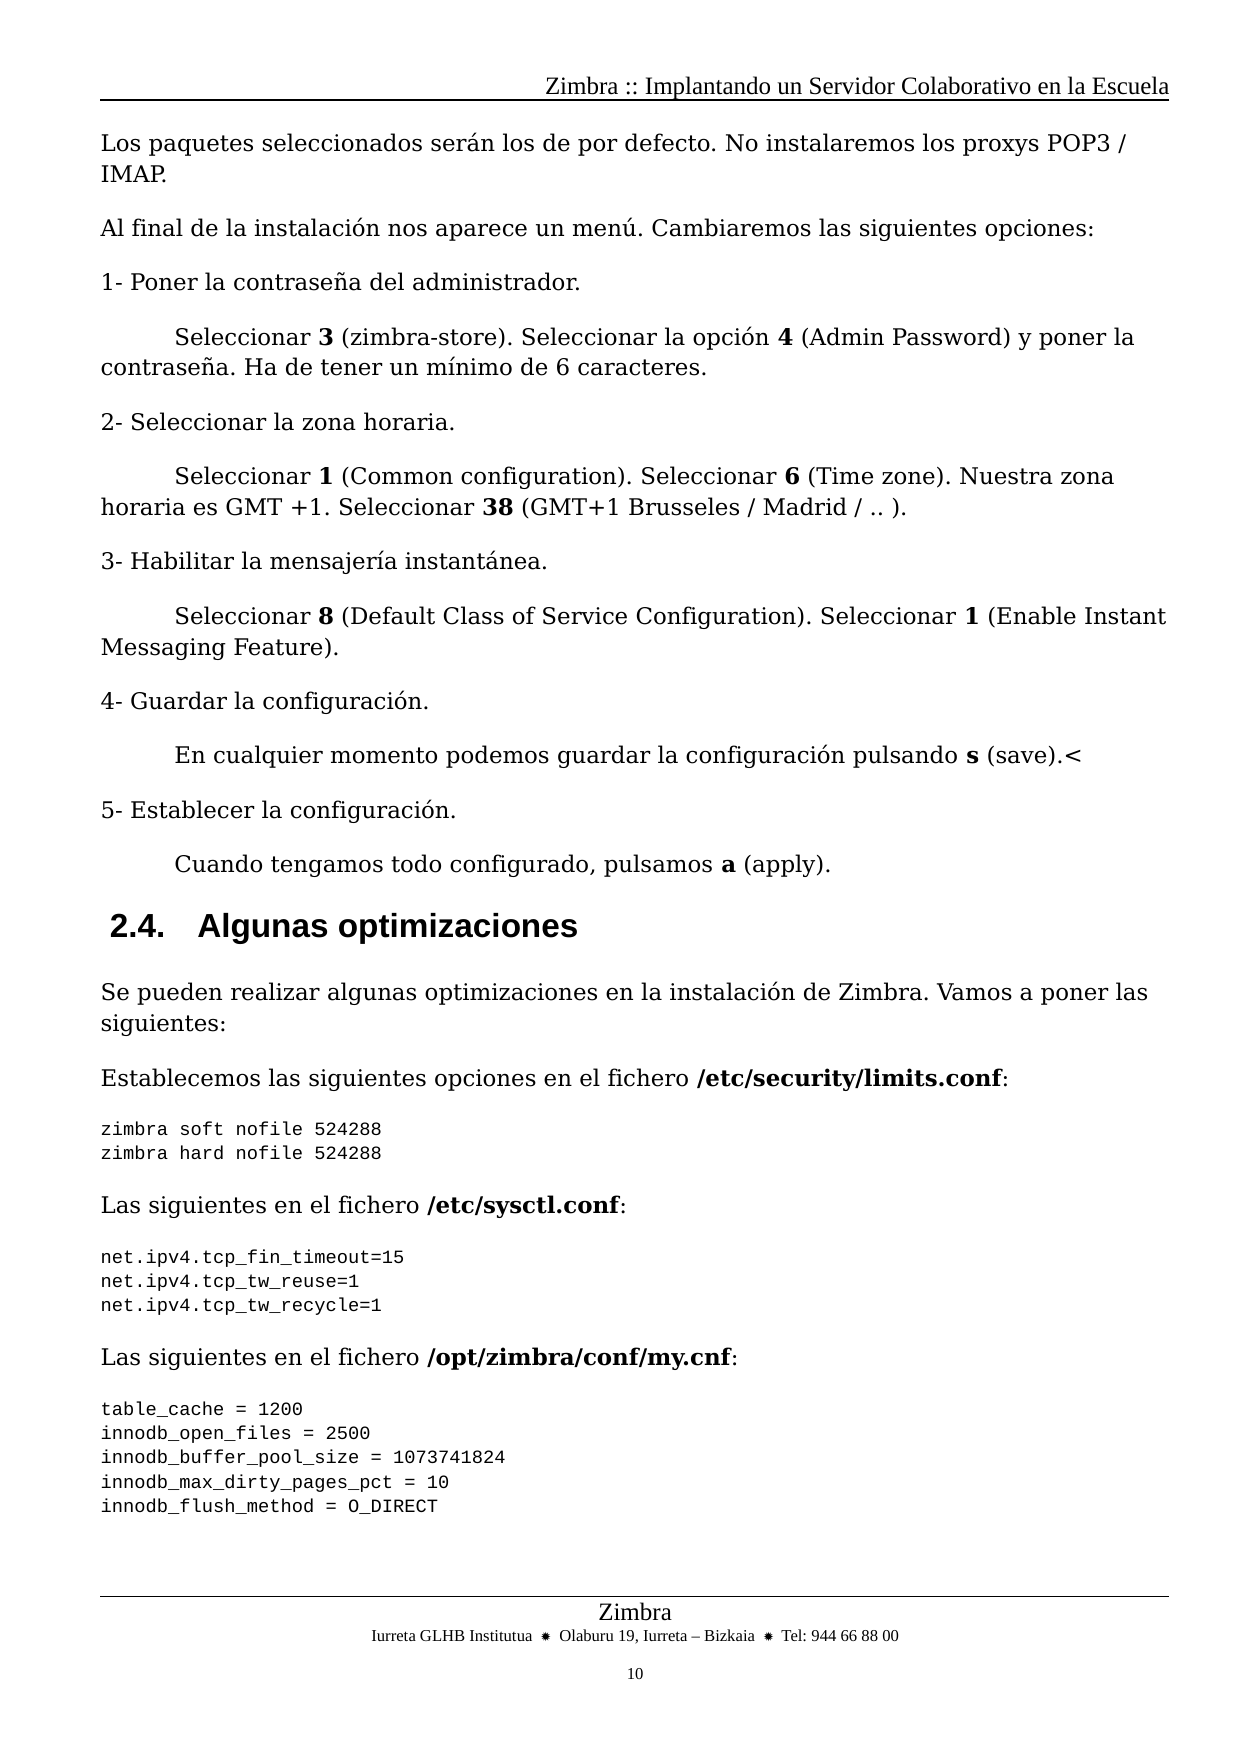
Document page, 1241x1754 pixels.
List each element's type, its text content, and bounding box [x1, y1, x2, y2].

text En cualquier momento podemos guardar la configuración pulsando s (save).< [100, 742, 1169, 769]
text 1- Poner la contraseña del administrador. [100, 269, 1169, 296]
text Seleccionar 8 (Default Class of Service Configuration). Seleccionar 1 (Enable Instant Messaging Feature). [100, 603, 1169, 660]
text Los paquetes seleccionados serán los de por defecto. No instalaremos los proxys POP3 / IMAP. [100, 130, 1169, 187]
text 3- Habilitar la mensajería instantánea. [100, 548, 1169, 575]
text innodb_buffer_pool_size = 1073741824 [100, 1448, 1169, 1469]
text net.ipv4.tcp_tw_recycle=1 [100, 1296, 1169, 1317]
text 5- Establecer la configuración. [100, 797, 1169, 823]
text 4- Guardar la configuración. [100, 688, 1169, 715]
text Las siguientes en el fichero /etc/sysctl.conf: [100, 1192, 1169, 1219]
text Establecemos las siguientes opciones en el fichero /etc/security/limits.conf: [100, 1064, 1169, 1091]
text zimbra soft nofile 524288 [100, 1120, 1169, 1141]
text table_cache = 1200 [100, 1399, 1169, 1421]
text zimbra hard nofile 524288 [100, 1144, 1169, 1165]
text innodb_open_files = 2500 [100, 1424, 1169, 1445]
subtitle Algunas optimizaciones [100, 906, 1169, 944]
text Seleccionar 1 (Common configuration). Seleccionar 6 (Time zone). Nuestra zona horaria es GMT +1. Seleccionar 38 (GMT+1 Brusseles / Madrid / .. ). [100, 463, 1169, 521]
text Seleccionar 3 (zimbra-store). Seleccionar la opción 4 (Admin Password) y poner la contraseña. Ha de tener un mínimo de 6 caracteres. [100, 323, 1169, 381]
text innodb_max_dirty_pages_pct = 10 [100, 1473, 1169, 1494]
text net.ipv4.tcp_tw_reuse=1 [100, 1272, 1169, 1293]
text Al final de la instalación nos aparece un menú. Cambiaremos las siguientes opciones: [100, 215, 1169, 242]
text 2- Seleccionar la zona horaria. [100, 409, 1169, 435]
text net.ipv4.tcp_fin_timeout=15 [100, 1247, 1169, 1269]
text Se pueden realizar algunas optimizaciones en la instalación de Zimbra. Vamos a poner las siguientes: [100, 979, 1169, 1037]
text innodb_flush_method = O_DIRECT [100, 1497, 1169, 1518]
text Cuando tengamos todo configurado, pulsamos a (apply). [100, 851, 1169, 878]
text Las siguientes en el fichero /opt/zimbra/conf/my.cnf: [100, 1344, 1169, 1371]
